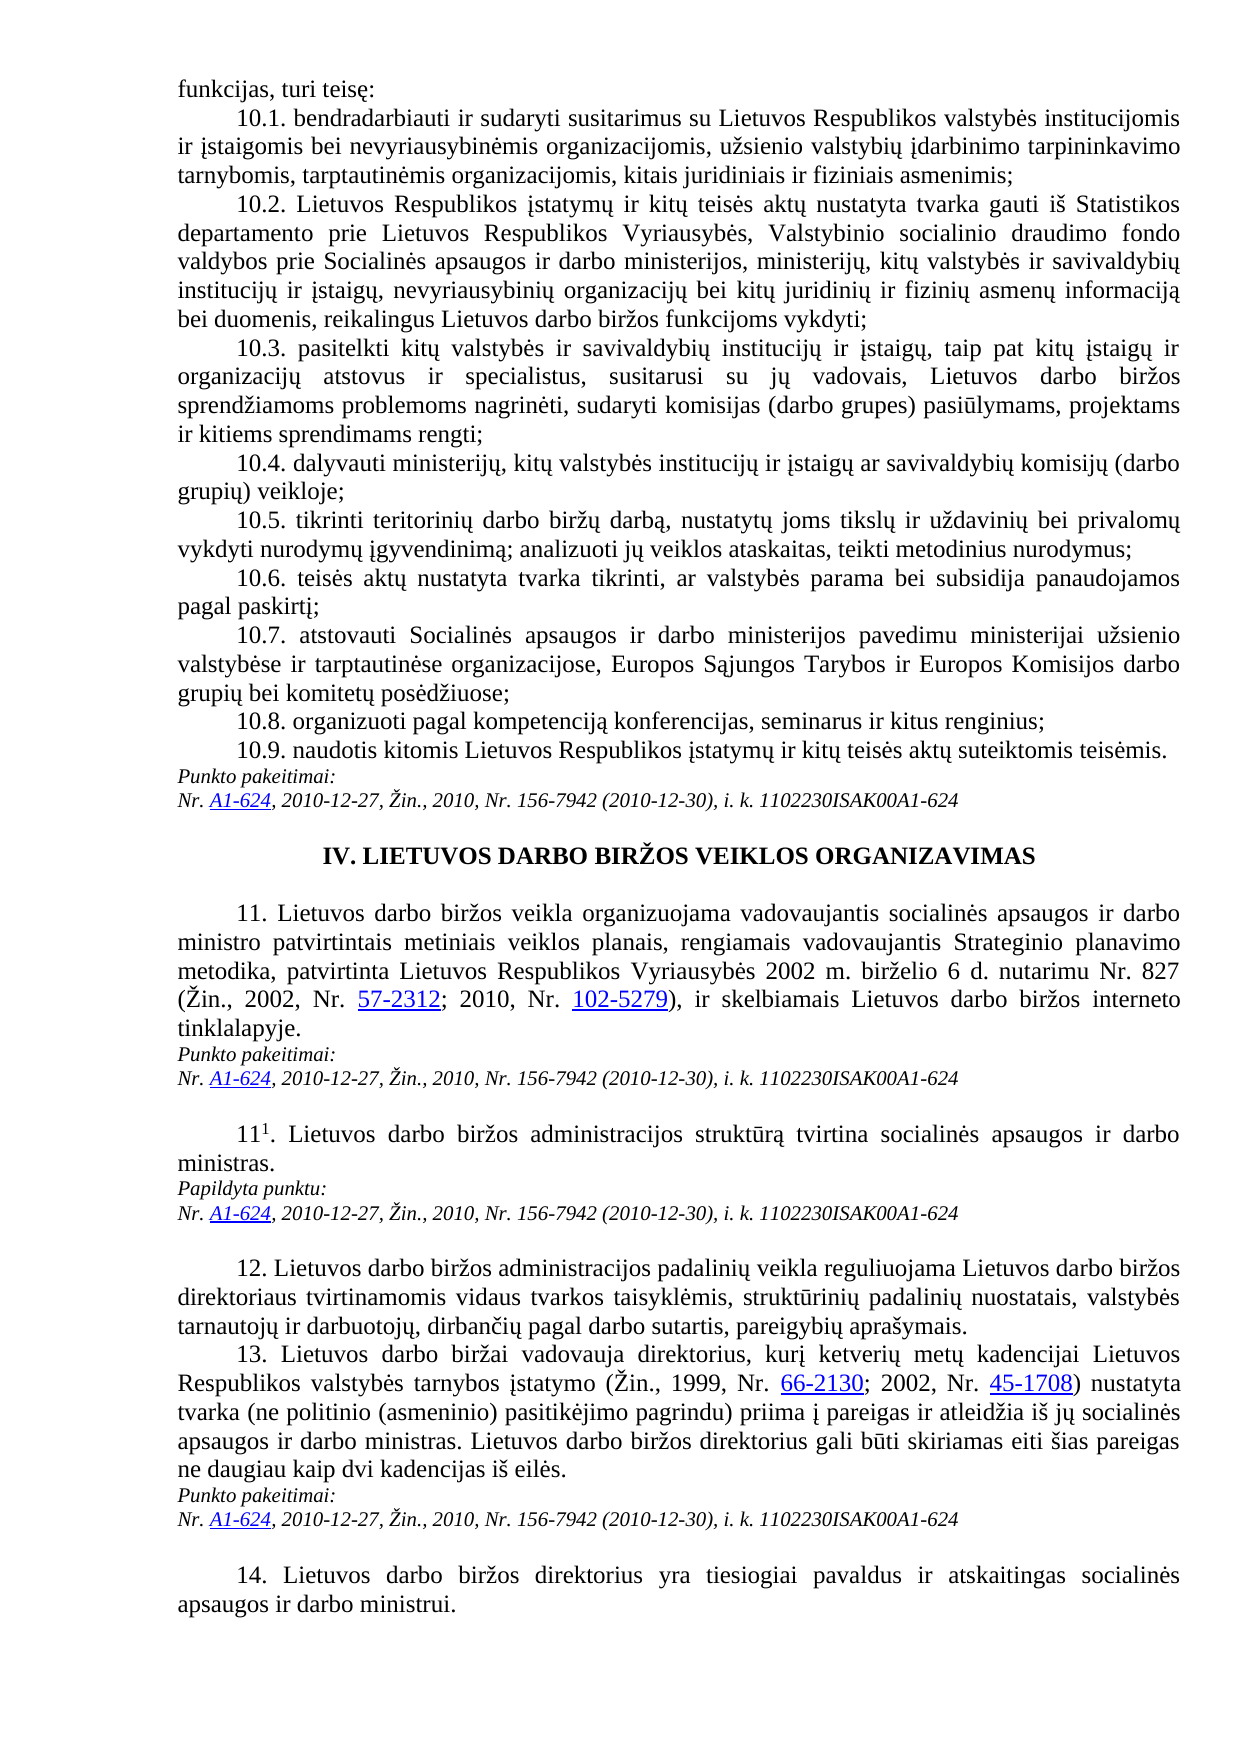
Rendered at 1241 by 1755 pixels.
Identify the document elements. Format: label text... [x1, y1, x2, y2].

text Punkto pakeitimai: [177, 1483, 1181, 1507]
text 111. Lietuvos darbo biržos administracijos struktūrą tvirtina socialinės apsaugos ir darbo ministras. [177, 1119, 1181, 1176]
text 11. Lietuvos darbo biržos veikla organizuojama vadovaujantis socialinės apsaugos ir darbo ministro patvirtintais metiniais veiklos planais, rengiamais vadovaujantis Strateginio planavimo metodika, patvirtinta Lietuvos Respublikos Vyriausybės 2002 m. birželio 6 d. nutarimu Nr. 827 (Žin., 2002, Nr. 57-2312; 2010, Nr. 102-5279), ir skelbiamais Lietuvos darbo biržos interneto tinklalapyje. [177, 898, 1181, 1042]
text Papildyta punktu: [177, 1176, 1181, 1200]
text 14. Lietuvos darbo biržos direktorius yra tiesiogiai pavaldus ir atskaitingas socialinės apsaugos ir darbo ministrui. [177, 1560, 1181, 1618]
text 10.6. teisės aktų nustatyta tvarka tikrinti, ar valstybės parama bei subsidija panaudojamos pagal paskirtį; [177, 563, 1181, 620]
text funkcijas, turi teisę: [177, 74, 1181, 103]
text 10.3. pasitelkti kitų valstybės ir savivaldybių institucijų ir įstaigų, taip pat kitų įstaigų ir organizacijų atstovus ir specialistus, susitarusi su jų vadovais, Lietuvos darbo biržos sprendžiamoms problemoms nagrinėti, sudaryti komisijas (darbo grupes) pasiūlymams, projektams ir kitiems sprendimams rengti; [177, 333, 1181, 448]
text Punkto pakeitimai: [177, 764, 1181, 788]
text IV. LIETUVOS DARBO BIRŽOS VEIKLOS ORGANIZAVIMAS [177, 841, 1181, 869]
text 10.7. atstovauti Socialinės apsaugos ir darbo ministerijos pavedimu ministerijai užsienio valstybėse ir tarptautinėse organizacijose, Europos Sąjungos Tarybos ir Europos Komisijos darbo grupių bei komitetų posėdžiuose; [177, 620, 1181, 706]
text 13. Lietuvos darbo biržai vadovauja direktorius, kurį ketverių metų kadencijai Lietuvos Respublikos valstybės tarnybos įstatymo (Žin., 1999, Nr. 66-2130; 2002, Nr. 45-1708) nustatyta tvarka (ne politinio (asmeninio) pasitikėjimo pagrindu) priima į pareigas ir atleidžia iš jų socialinės apsaugos ir darbo ministras. Lietuvos darbo biržos direktorius gali būti skiriamas eiti šias pareigas ne daugiau kaip dvi kadencijas iš eilės. [177, 1339, 1181, 1483]
text 10.5. tikrinti teritorinių darbo biržų darbą, nustatytų joms tikslų ir uždavinių bei privalomų vykdyti nurodymų įgyvendinimą; analizuoti jų veiklos ataskaitas, teikti metodinius nurodymus; [177, 505, 1181, 563]
text 12. Lietuvos darbo biržos administracijos padalinių veikla reguliuojama Lietuvos darbo biržos direktoriaus tvirtinamomis vidaus tvarkos taisyklėmis, struktūrinių padalinių nuostatais, valstybės tarnautojų ir darbuotojų, dirbančių pagal darbo sutartis, pareigybių aprašymais. [177, 1253, 1181, 1339]
text Nr. A1-624, 2010-12-27, Žin., 2010, Nr. 156-7942 (2010-12-30), i. k. 1102230ISAK00A1-624 [177, 1507, 1181, 1531]
text 10.9. naudotis kitomis Lietuvos Respublikos įstatymų ir kitų teisės aktų suteiktomis teisėmis. [177, 735, 1181, 764]
text 10.1. bendradarbiauti ir sudaryti susitarimus su Lietuvos Respublikos valstybės institucijomis ir įstaigomis bei nevyriausybinėmis organizacijomis, užsienio valstybių įdarbinimo tarpininkavimo tarnybomis, tarptautinėmis organizacijomis, kitais juridiniais ir fiziniais asmenimis; [177, 103, 1181, 189]
text 10.8. organizuoti pagal kompetenciją konferencijas, seminarus ir kitus renginius; [177, 706, 1181, 735]
text Nr. A1-624, 2010-12-27, Žin., 2010, Nr. 156-7942 (2010-12-30), i. k. 1102230ISAK00A1-624 [177, 1066, 1181, 1090]
text Nr. A1-624, 2010-12-27, Žin., 2010, Nr. 156-7942 (2010-12-30), i. k. 1102230ISAK00A1-624 [177, 788, 1181, 812]
text Nr. A1-624, 2010-12-27, Žin., 2010, Nr. 156-7942 (2010-12-30), i. k. 1102230ISAK00A1-624 [177, 1200, 1181, 1224]
text 10.2. Lietuvos Respublikos įstatymų ir kitų teisės aktų nustatyta tvarka gauti iš Statistikos departamento prie Lietuvos Respublikos Vyriausybės, Valstybinio socialinio draudimo fondo valdybos prie Socialinės apsaugos ir darbo ministerijos, ministerijų, kitų valstybės ir savivaldybių institucijų ir įstaigų, nevyriausybinių organizacijų bei kitų juridinių ir fizinių asmenų informaciją bei duomenis, reikalingus Lietuvos darbo biržos funkcijoms vykdyti; [177, 189, 1181, 333]
text Punkto pakeitimai: [177, 1042, 1181, 1066]
text 10.4. dalyvauti ministerijų, kitų valstybės institucijų ir įstaigų ar savivaldybių komisijų (darbo grupių) veikloje; [177, 448, 1181, 505]
